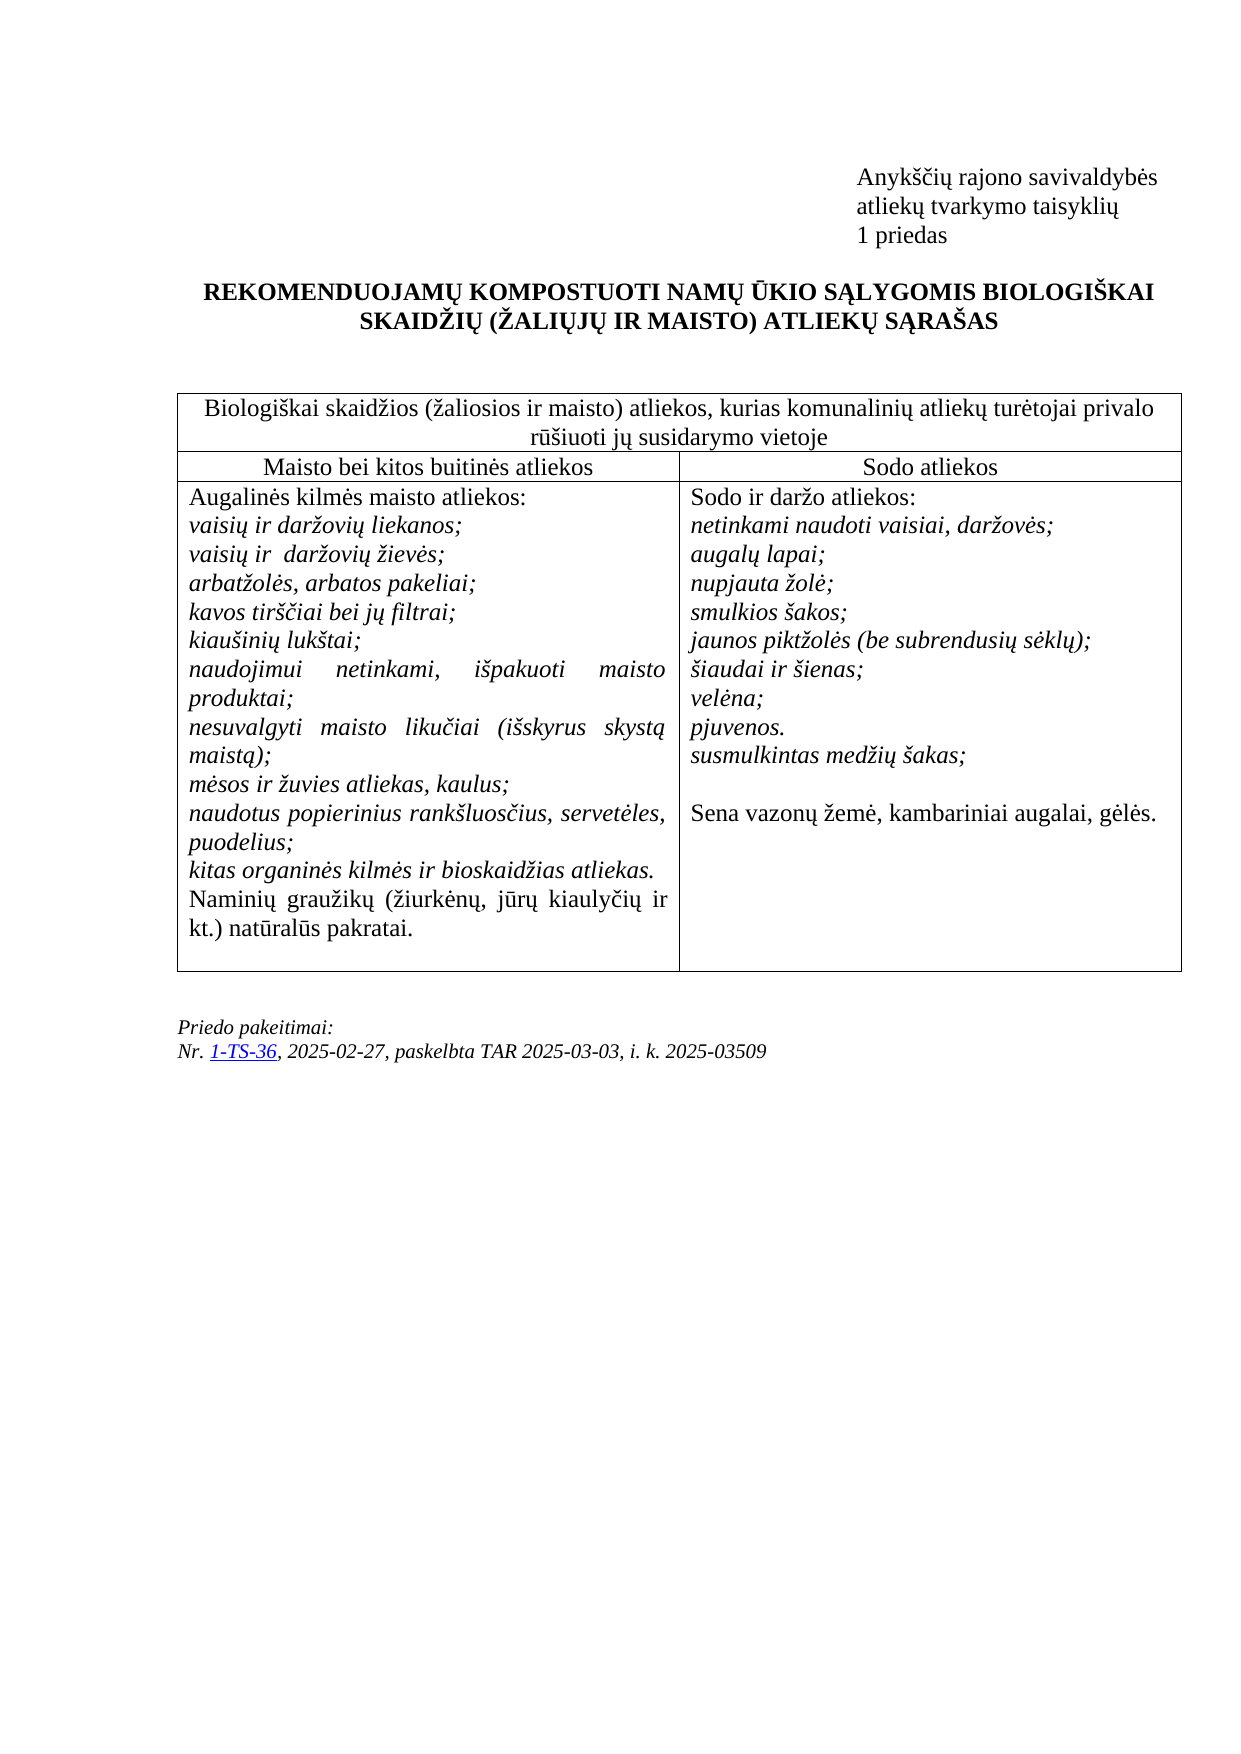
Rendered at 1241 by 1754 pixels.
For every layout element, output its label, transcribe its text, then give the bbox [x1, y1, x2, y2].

text Priedo pakeitimai: [177, 1015, 1181, 1039]
text Anykščių rajono savivaldybės [856, 162, 1181, 191]
table_cell Augalinės kilmės maisto atliekos:  vaisių ir daržovių liekanos;  vaisių ir daržovių žievės;  arbatžolės, arbatos pakeliai;  kavos tirščiai bei jų filtrai;  kiaušinių lukštai;  naudojimui netinkami, išpakuoti maisto produktai;  nesuvalgyti maisto likučiai (išskyrus skystą maistą);  mėsos ir žuvies atliekas, kaulus;  naudotus popierinius rankšluosčius, servetėles, puodelius;  kitas organinės kilmės ir bioskaidžias atliekas. Naminių graužikų (žiurkėnų, jūrų kiaulyčių ir kt.) natūralūs pakratai. [178, 482, 679, 971]
table_cell Maisto bei kitos buitinės atliekos [178, 452, 679, 481]
table_cell Sodo atliekos [680, 452, 1181, 481]
text Nr. 1-TS-36, 2025-02-27, paskelbta TAR 2025-03-03, i. k. 2025-03509 [177, 1039, 1181, 1063]
text 1 priedas [856, 220, 1181, 249]
text REKOMENDUOJAMŲ KOMPOSTUOTI NAMŲ ŪKIO SĄLYGOMIS BIOLOGIŠKAI SKAIDŽIŲ (ŽALIŲJŲ IR MAISTO) ATLIEKŲ SĄRAŠAS [177, 277, 1181, 335]
table_header Biologiškai skaidžios (žaliosios ir maisto) atliekos, kurias komunalinių atliekų turėtojai privalo rūšiuoti jų susidarymo vietoje [178, 394, 1181, 451]
table_cell Sodo ir daržo atliekos:  netinkami naudoti vaisiai, daržovės;  augalų lapai;  nupjauta žolė;  smulkios šakos;  jaunos piktžolės (be subrendusių sėklų);  šiaudai ir šienas;  velėna;  pjuvenos.  susmulkintas medžių šakas; Sena vazonų žemė, kambariniai augalai, gėlės. [680, 482, 1181, 971]
text atliekų tvarkymo taisyklių [856, 191, 1181, 220]
